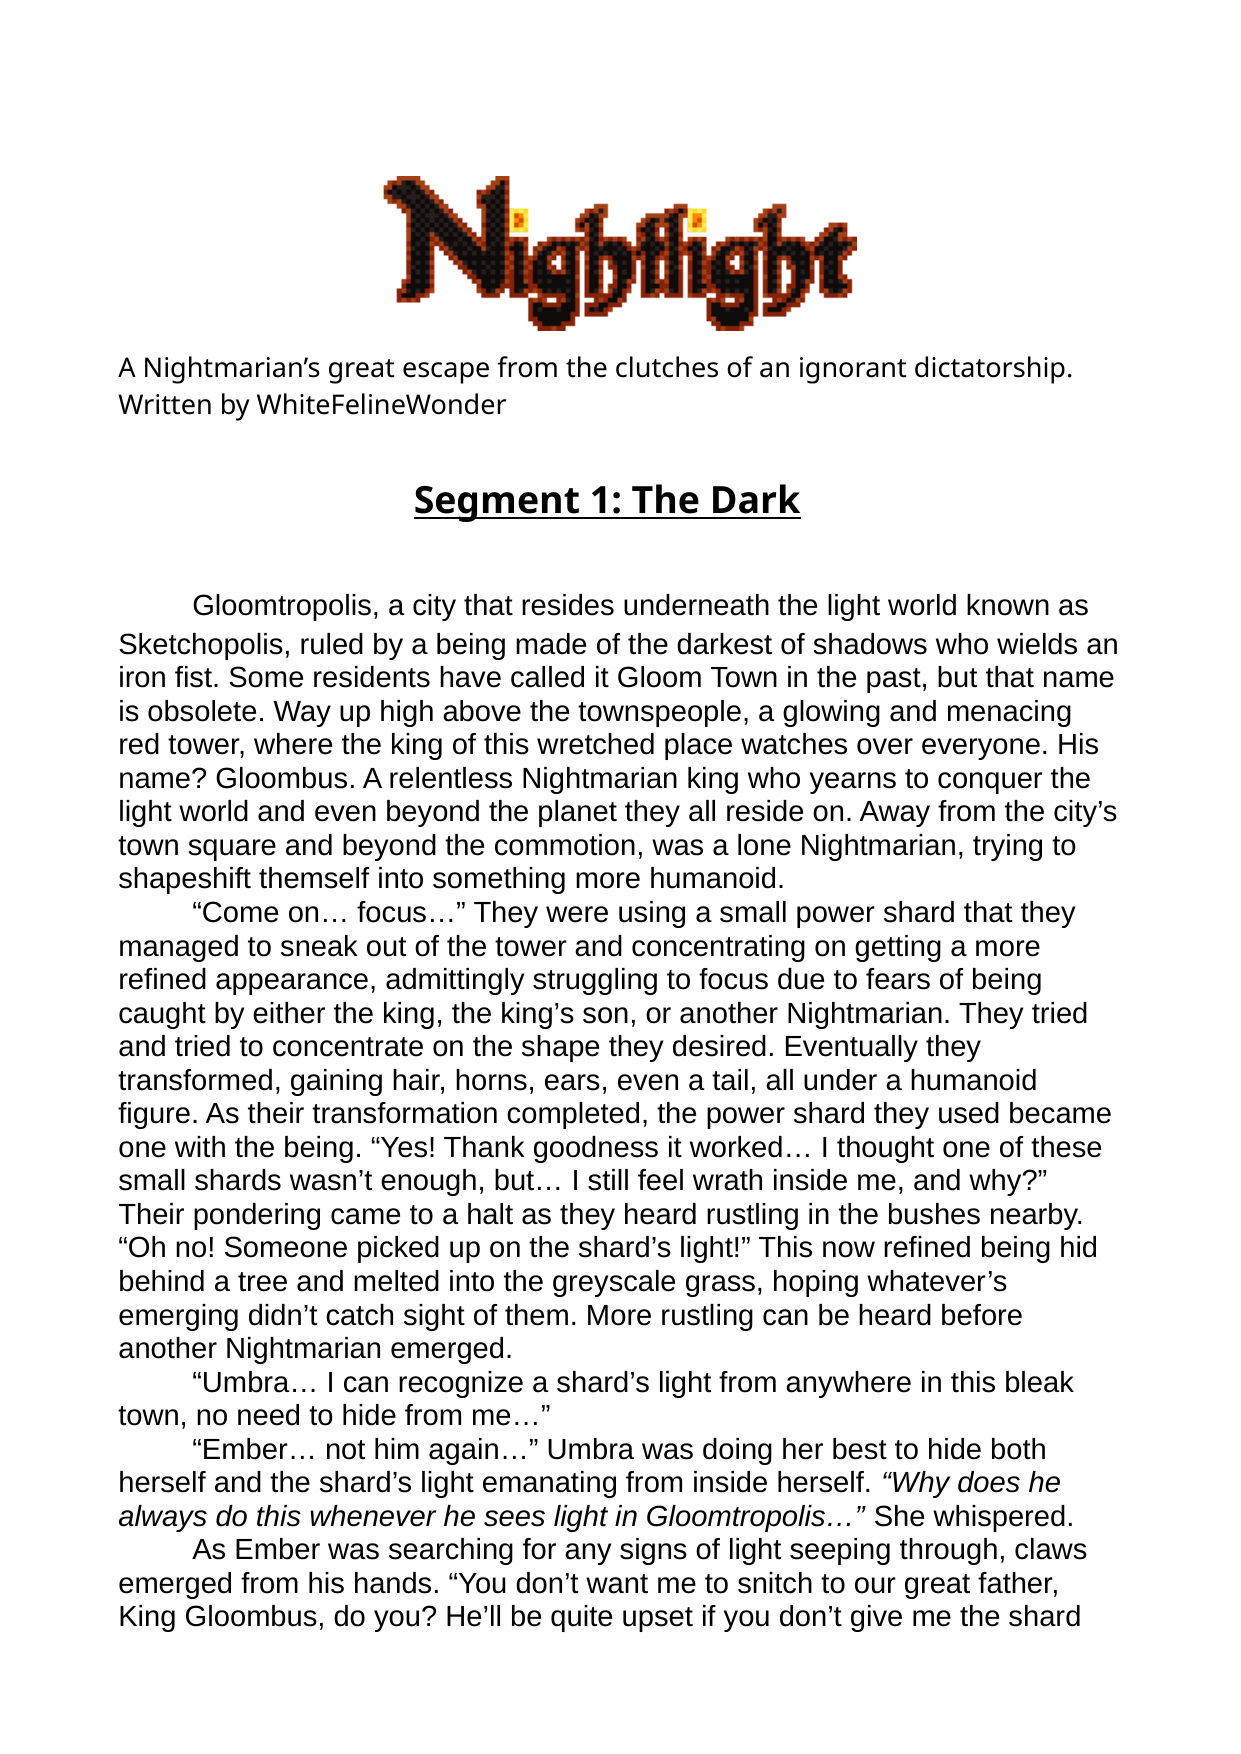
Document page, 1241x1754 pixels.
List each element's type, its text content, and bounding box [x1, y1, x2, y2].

picture [383, 176, 857, 331]
text A Nightmarian’s great escape from the clutches of an ignorant dictatorship. Written by WhiteFelineWonder Segment 1: The Dark [118, 176, 1122, 525]
text Gloomtropolis, a city that resides underneath the light world known as Sketchopolis, ruled by a being made of the darkest of shadows who wields an iron fist. Some residents have called it Gloom Town in the past, but that name is obsolete. Way up high above the townspeople, a glowing and menacing red tower, where the king of this wretched place watches over everyone. His name? Gloombus. A relentless Nightmarian king who yearns to conquer the light world and even beyond the planet they all reside on. Away from the city’s town square and beyond the commotion, was a lone Nightmarian, trying to shapeshift themself into something more humanoid. “Come on… focus…” They were using a small power shard that they managed to sneak out of the tower and concentrating on getting a more refined appearance, admittingly struggling to focus due to fears of being caught by either the king, the king’s son, or another Nightmarian. They tried and tried to concentrate on the shape they desired. Eventually they transformed, gaining hair, horns, ears, even a tail, all under a humanoid figure. As their transformation completed, the power shard they used became one with the being. “Yes! Thank goodness it worked… I thought one of these small shards wasn’t enough, but… I still feel wrath inside me, and why?” Their pondering came to a halt as they heard rustling in the bushes nearby. “Oh no! Someone picked up on the shard’s light!” This now refined being hid behind a tree and melted into the greyscale grass, hoping whatever’s emerging didn’t catch sight of them. More rustling can be heard before another Nightmarian emerged. “Umbra… I can recognize a shard’s light from anywhere in this bleak town, no need to hide from me…” “Ember… not him again…” Umbra was doing her best to hide both herself and the shard’s light emanating from inside herself. “Why does he always do this whenever he sees light in Gloomtropolis…” She whispered. As Ember was searching for any signs of light seeping through, claws emerged from his hands. “You don’t want me to snitch to our great father, King Gloombus, do you? He’ll be quite upset if you don’t give me the shard [118, 525, 1122, 1633]
